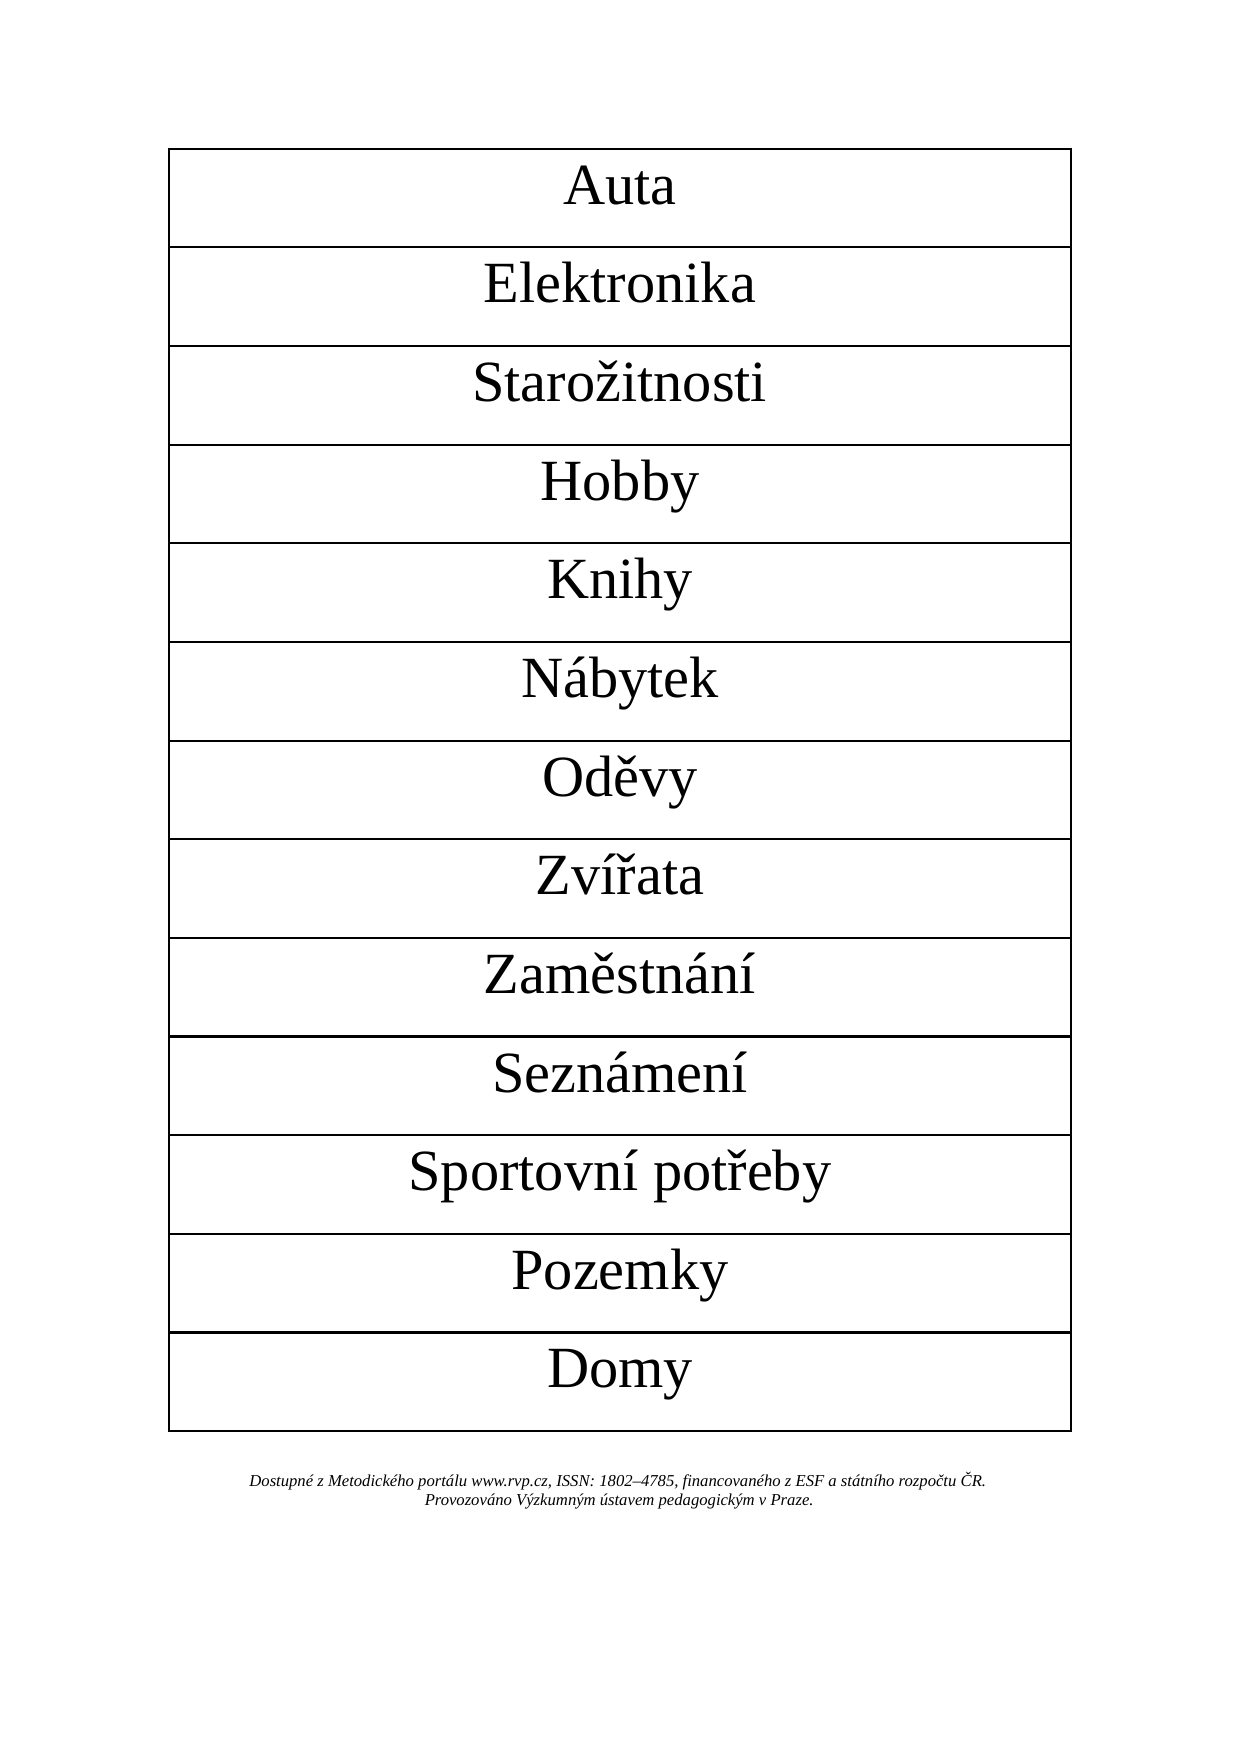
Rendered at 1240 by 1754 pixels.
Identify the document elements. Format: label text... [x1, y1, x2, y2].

table_cell Pozemky [170, 1235, 1070, 1331]
table_cell Hobby [170, 446, 1070, 542]
table_cell Zaměstnání [170, 939, 1070, 1035]
table_cell Nábytek [170, 643, 1070, 739]
table_cell Sportovní potřeby [170, 1136, 1070, 1233]
table_cell Knihy [170, 544, 1070, 641]
text Dostupné z Metodického portálu www.rvp.cz, ISSN: 1802–4785, financovaného z ESF a státního rozpočtu ČR. Provozováno Výzkumným ústavem pedagogickým v Praze. [187, 1470, 1052, 1509]
table_cell Domy [170, 1334, 1070, 1430]
table_header Auta [170, 150, 1070, 246]
table_cell Starožitnosti [170, 347, 1070, 443]
table_cell Elektronika [170, 248, 1070, 345]
table_cell Oděvy [170, 742, 1070, 838]
table_cell Seznámení [170, 1038, 1070, 1134]
table_cell Zvířata [170, 840, 1070, 937]
